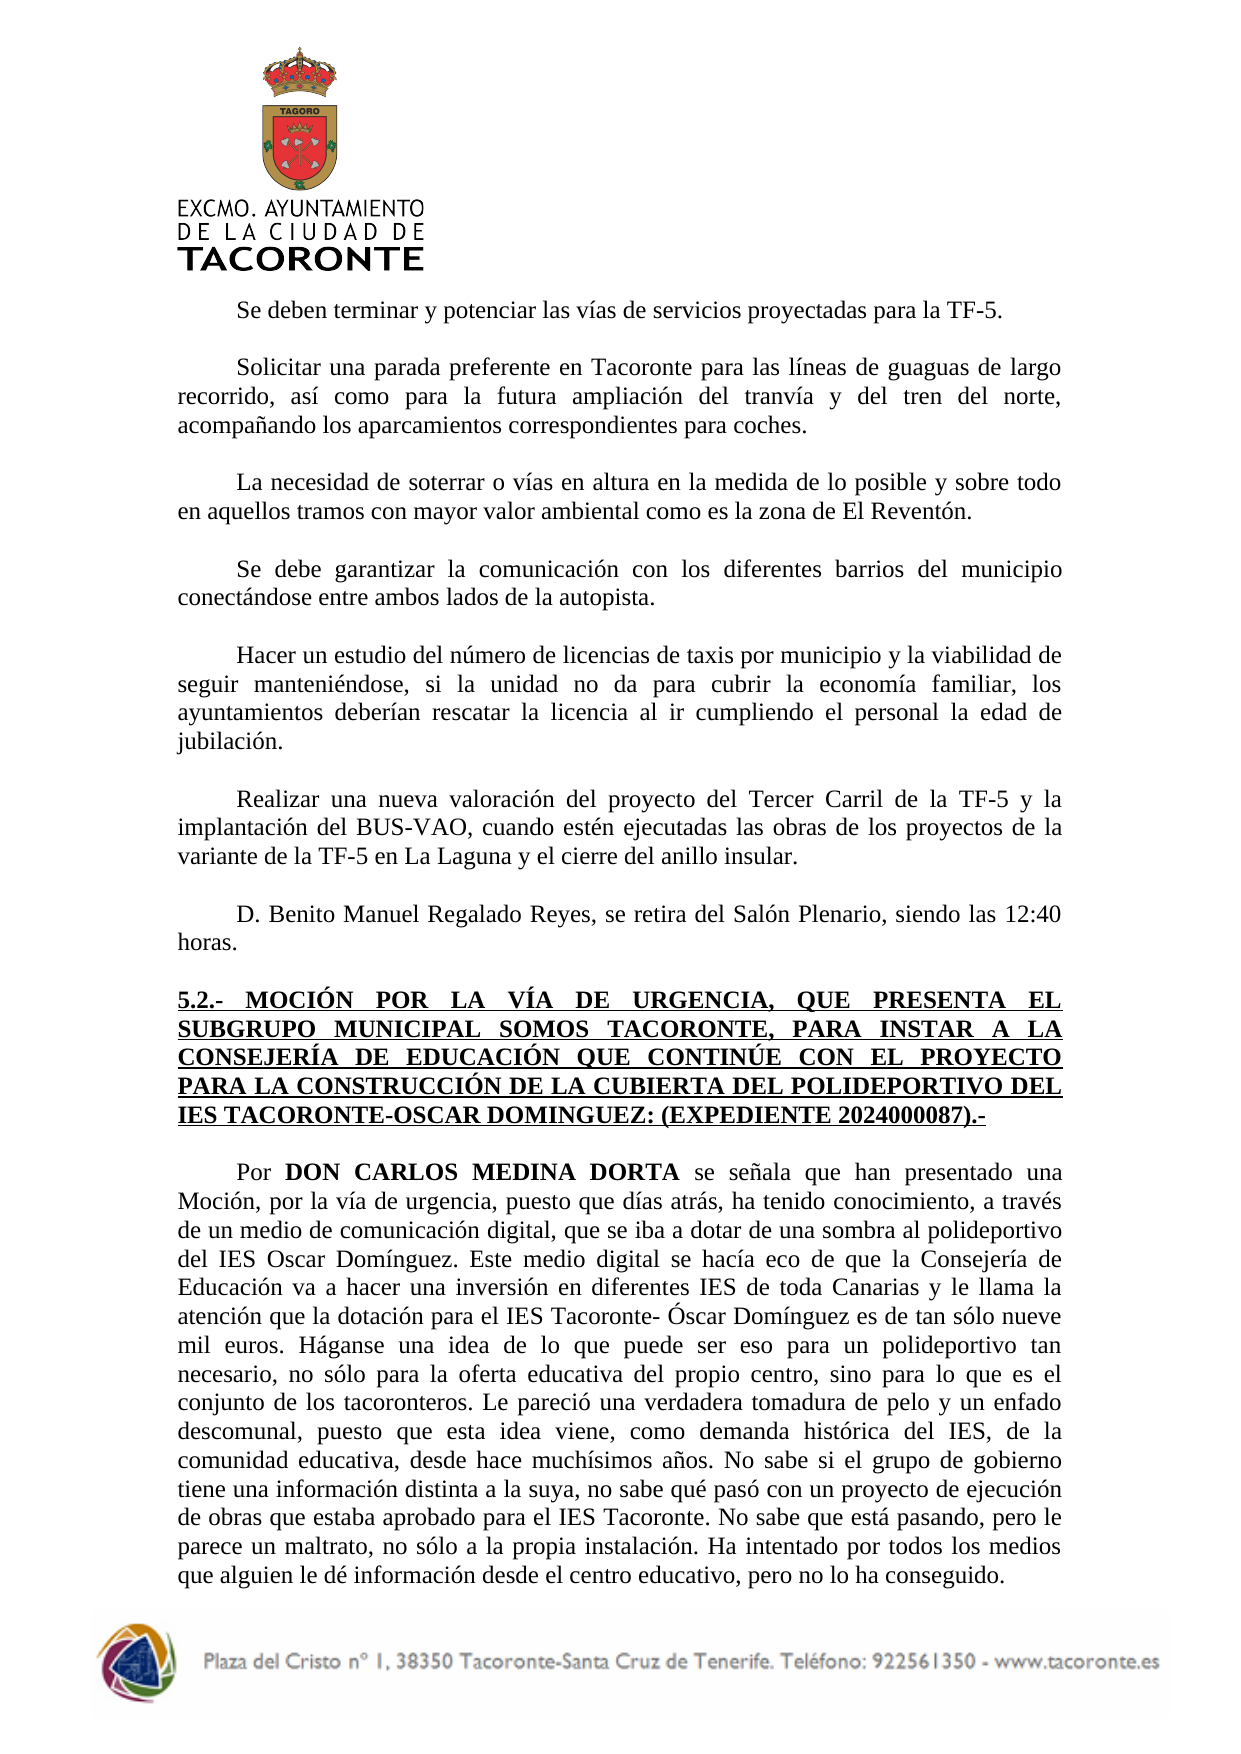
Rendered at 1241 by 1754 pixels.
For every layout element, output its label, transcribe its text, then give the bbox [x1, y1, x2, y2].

text La necesidad de soterrar o vías en altura en la medida de lo posible y sobre todo en aquellos tramos con mayor valor ambiental como es la zona de El Reventón. [177, 467, 1063, 525]
text 5.2.- MOCIÓN POR LA VÍA DE URGENCIA, QUE PRESENTA EL [177, 985, 1063, 1010]
text SUBGRUPO MUNICIPAL SOMOS TACORONTE, PARA INSTAR A LA [177, 1011, 1063, 1039]
text D. Benito Manuel Regalado Reyes, se retira del Salón Plenario, siendo las 12:40 horas. [177, 899, 1063, 956]
text Hacer un estudio del número de licencias de taxis por municipio y la viabilidad de seguir manteniéndose, si la unidad no da para cubrir la economía familiar, los ayuntamientos deberían rescatar la licencia al ir cumpliendo el personal la edad de jubilación. [177, 640, 1063, 755]
text IES TACORONTE-OSCAR DOMINGUEZ: (EXPEDIENTE 2024000087).- [177, 1097, 1063, 1129]
text PARA LA CONSTRUCCIÓN DE LA CUBIERTA DEL POLIDEPORTIVO DEL [177, 1068, 1063, 1096]
text Por DON CARLOS MEDINA DORTA se señala que han presentado una Moción, por la vía de urgencia, puesto que días atrás, ha tenido conocimiento, a través de un medio de comunicación digital, que se iba a dotar de una sombra al polideportivo del IES Oscar Domínguez. Este medio digital se hacía eco de que la Consejería de Educación va a hacer una inversión en diferentes IES de toda Canarias y le llama la atención que la dotación para el IES Tacoronte- Óscar Domínguez es de tan sólo nueve mil euros. Háganse una idea de lo que puede ser eso para un polideportivo tan necesario, no sólo para la oferta educativa del propio centro, sino para lo que es el conjunto de los tacoronteros. Le pareció una verdadera tomadura de pelo y un enfado descomunal, puesto que esta idea viene, como demanda histórica del IES, de la comunidad educativa, desde hace muchísimos años. No sabe si el grupo de gobierno tiene una información distinta a la suya, no sabe qué pasó con un proyecto de ejecución de obras que estaba aprobado para el IES Tacoronte. No sabe que está pasando, pero le parece un maltrato, no sólo a la propia instalación. Ha intentado por todos los medios que alguien le dé información desde el centro educativo, pero no lo ha conseguido. [177, 1157, 1063, 1589]
text Se debe garantizar la comunicación con los diferentes barrios del municipio conectándose entre ambos lados de la autopista. [177, 554, 1063, 611]
text Solicitar una parada preferente en Tacoronte para las líneas de guaguas de largo recorrido, así como para la futura ampliación del tranvía y del tren del norte, acompañando los aparcamientos correspondientes para coches. [177, 352, 1063, 439]
text Realizar una nueva valoración del proyecto del Tercer Carril de la TF-5 y la implantación del BUS-VAO, cuando estén ejecutadas las obras de los proyectos de la variante de la TF-5 en La Laguna y el cierre del anillo insular. [177, 784, 1063, 870]
picture [177, 47, 424, 271]
text CONSEJERÍA DE EDUCACIÓN QUE CONTINÚE CON EL PROYECTO [177, 1040, 1063, 1067]
picture [90, 1610, 1170, 1718]
text Se deben terminar y potenciar las vías de servicios proyectadas para la TF-5. [177, 295, 1063, 324]
